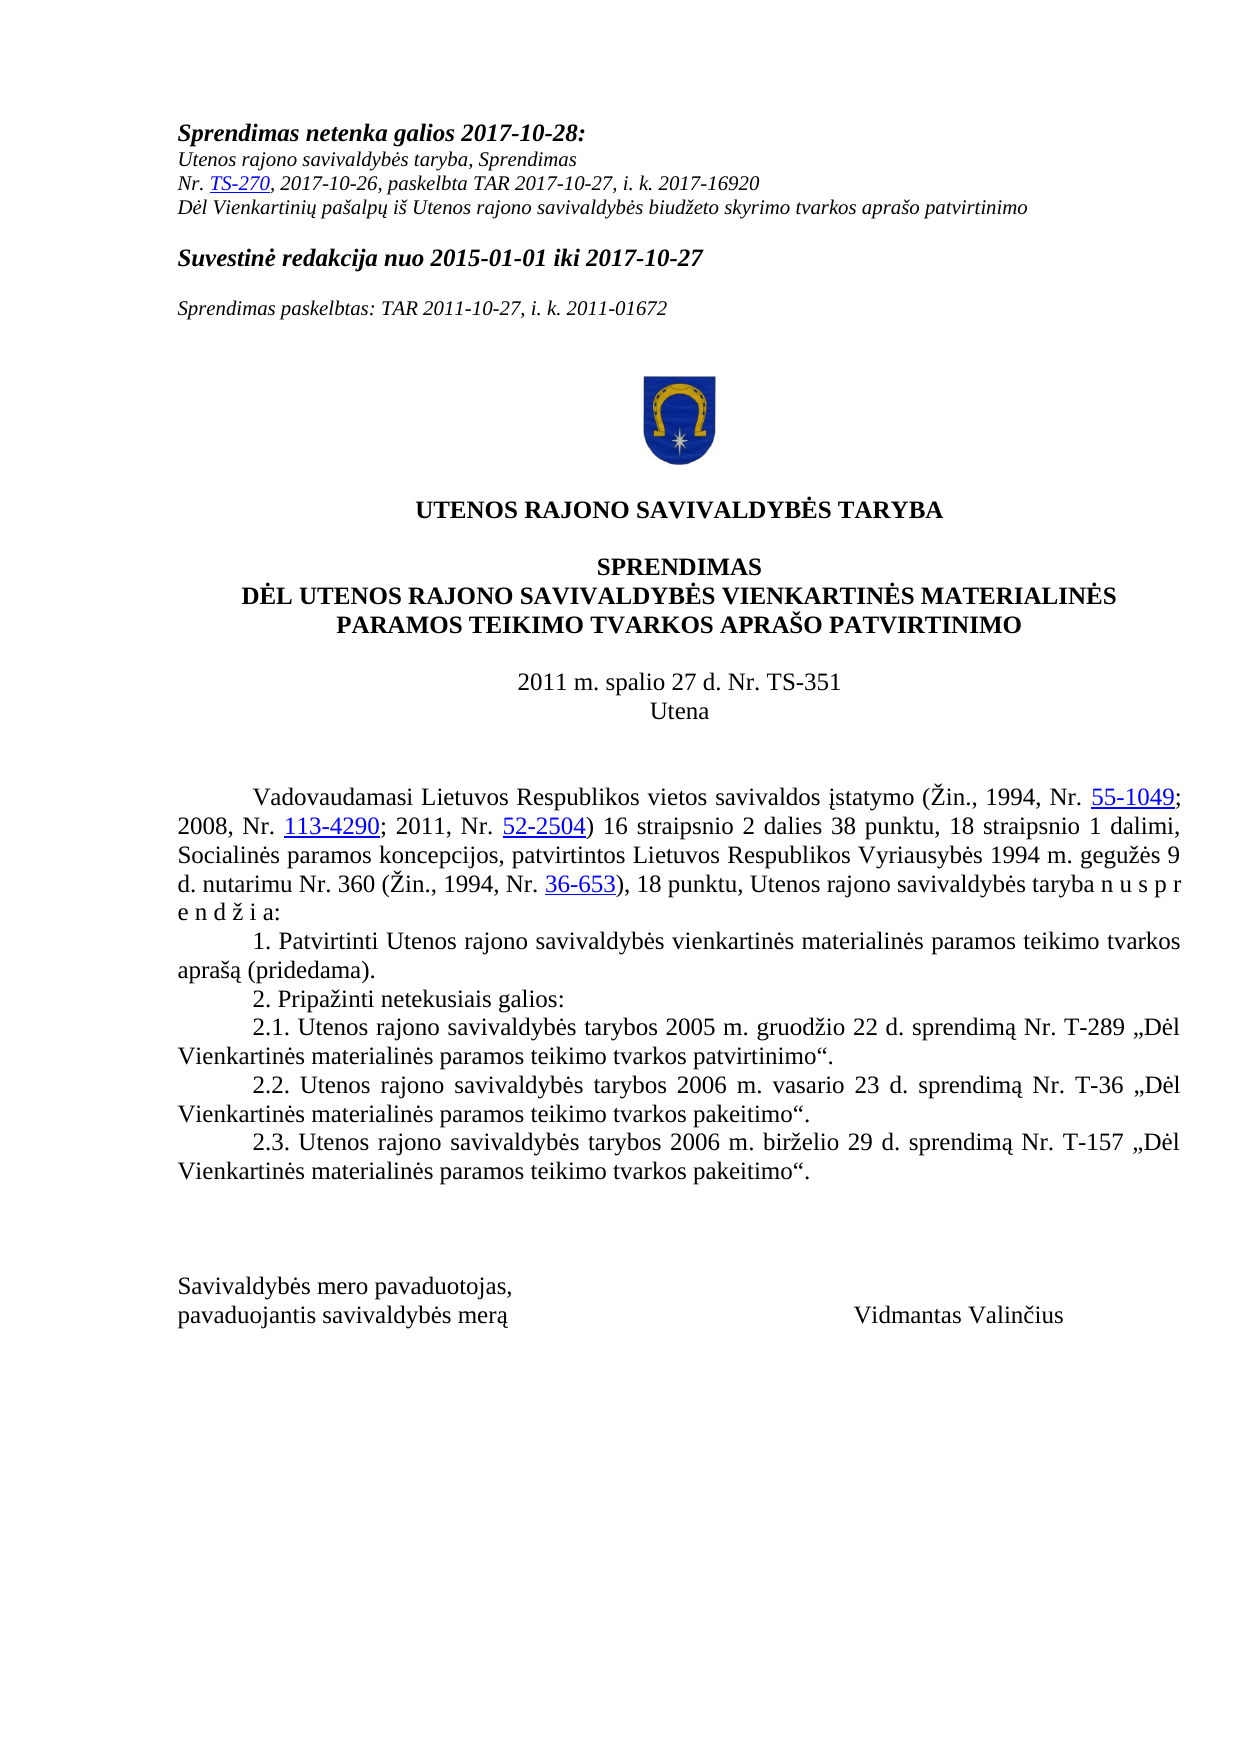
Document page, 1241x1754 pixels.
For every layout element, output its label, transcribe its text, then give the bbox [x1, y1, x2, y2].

text 2. Pripažinti netekusiais galios: [177, 984, 1181, 1012]
text 2.3. Utenos rajono savivaldybės tarybos 2006 m. birželio 29 d. sprendimą Nr. T-157 „Dėl Vienkartinės materialinės paramos teikimo tvarkos pakeitimo“. [177, 1127, 1181, 1185]
text Utenos rajono savivaldybės taryba, Sprendimas [177, 147, 1181, 171]
text pavaduojantis savivaldybės merą Vidmantas Valinčius [177, 1300, 1181, 1329]
text UTENOS RAJONO SAVIVALDYBĖS TARYBA [177, 495, 1181, 524]
text 2011 m. spalio 27 d. Nr. TS-351 [177, 667, 1181, 696]
text SPRENDIMAS [177, 552, 1181, 581]
text DĖL UTENOS RAJONO SAVIVALDYBĖS VIENKARTINĖS MATERIALINĖS PARAMOS TEIKIMO TVARKOS APRAŠO PATVIRTINIMO [177, 581, 1181, 639]
text 2.1. Utenos rajono savivaldybės tarybos 2005 m. gruodžio 22 d. sprendimą Nr. T-289 „Dėl Vienkartinės materialinės paramos teikimo tvarkos patvirtinimo“. [177, 1012, 1181, 1070]
text Savivaldybės mero pavaduotojas, [177, 1271, 1181, 1300]
text Nr. TS-270, 2017-10-26, paskelbta TAR 2017-10-27, i. k. 2017-16920 [177, 171, 1181, 195]
text Utena [177, 696, 1181, 725]
text 1. Patvirtinti Utenos rajono savivaldybės vienkartinės materialinės paramos teikimo tvarkos aprašą (pridedama). [177, 926, 1181, 984]
text 2.2. Utenos rajono savivaldybės tarybos 2006 m. vasario 23 d. sprendimą Nr. T-36 „Dėl Vienkartinės materialinės paramos teikimo tvarkos pakeitimo“. [177, 1070, 1181, 1127]
text Sprendimas netenka galios 2017-10-28: [177, 118, 1181, 147]
text Suvestinė redakcija nuo 2015-01-01 iki 2017-10-27 [177, 243, 1181, 272]
text Vadovaudamasi Lietuvos Respublikos vietos savivaldos įstatymo (Žin., 1994, Nr. 55-1049; 2008, Nr. 113-4290; 2011, Nr. 52-2504) 16 straipsnio 2 dalies 38 punktu, 18 straipsnio 1 dalimi, Socialinės paramos koncepcijos, patvirtintos Lietuvos Respublikos Vyriausybės 1994 m. gegužės 9 d. nutarimu Nr. 360 (Žin., 1994, Nr. 36-653), 18 punktu, Utenos rajono savivaldybės taryba n u s p r e n d ž i a: [177, 782, 1181, 926]
text Sprendimas paskelbtas: TAR 2011-10-27, i. k. 2011-01672 [177, 296, 1181, 320]
text Dėl Vienkartinių pašalpų iš Utenos rajono savivaldybės biudžeto skyrimo tvarkos aprašo patvirtinimo [177, 195, 1181, 219]
